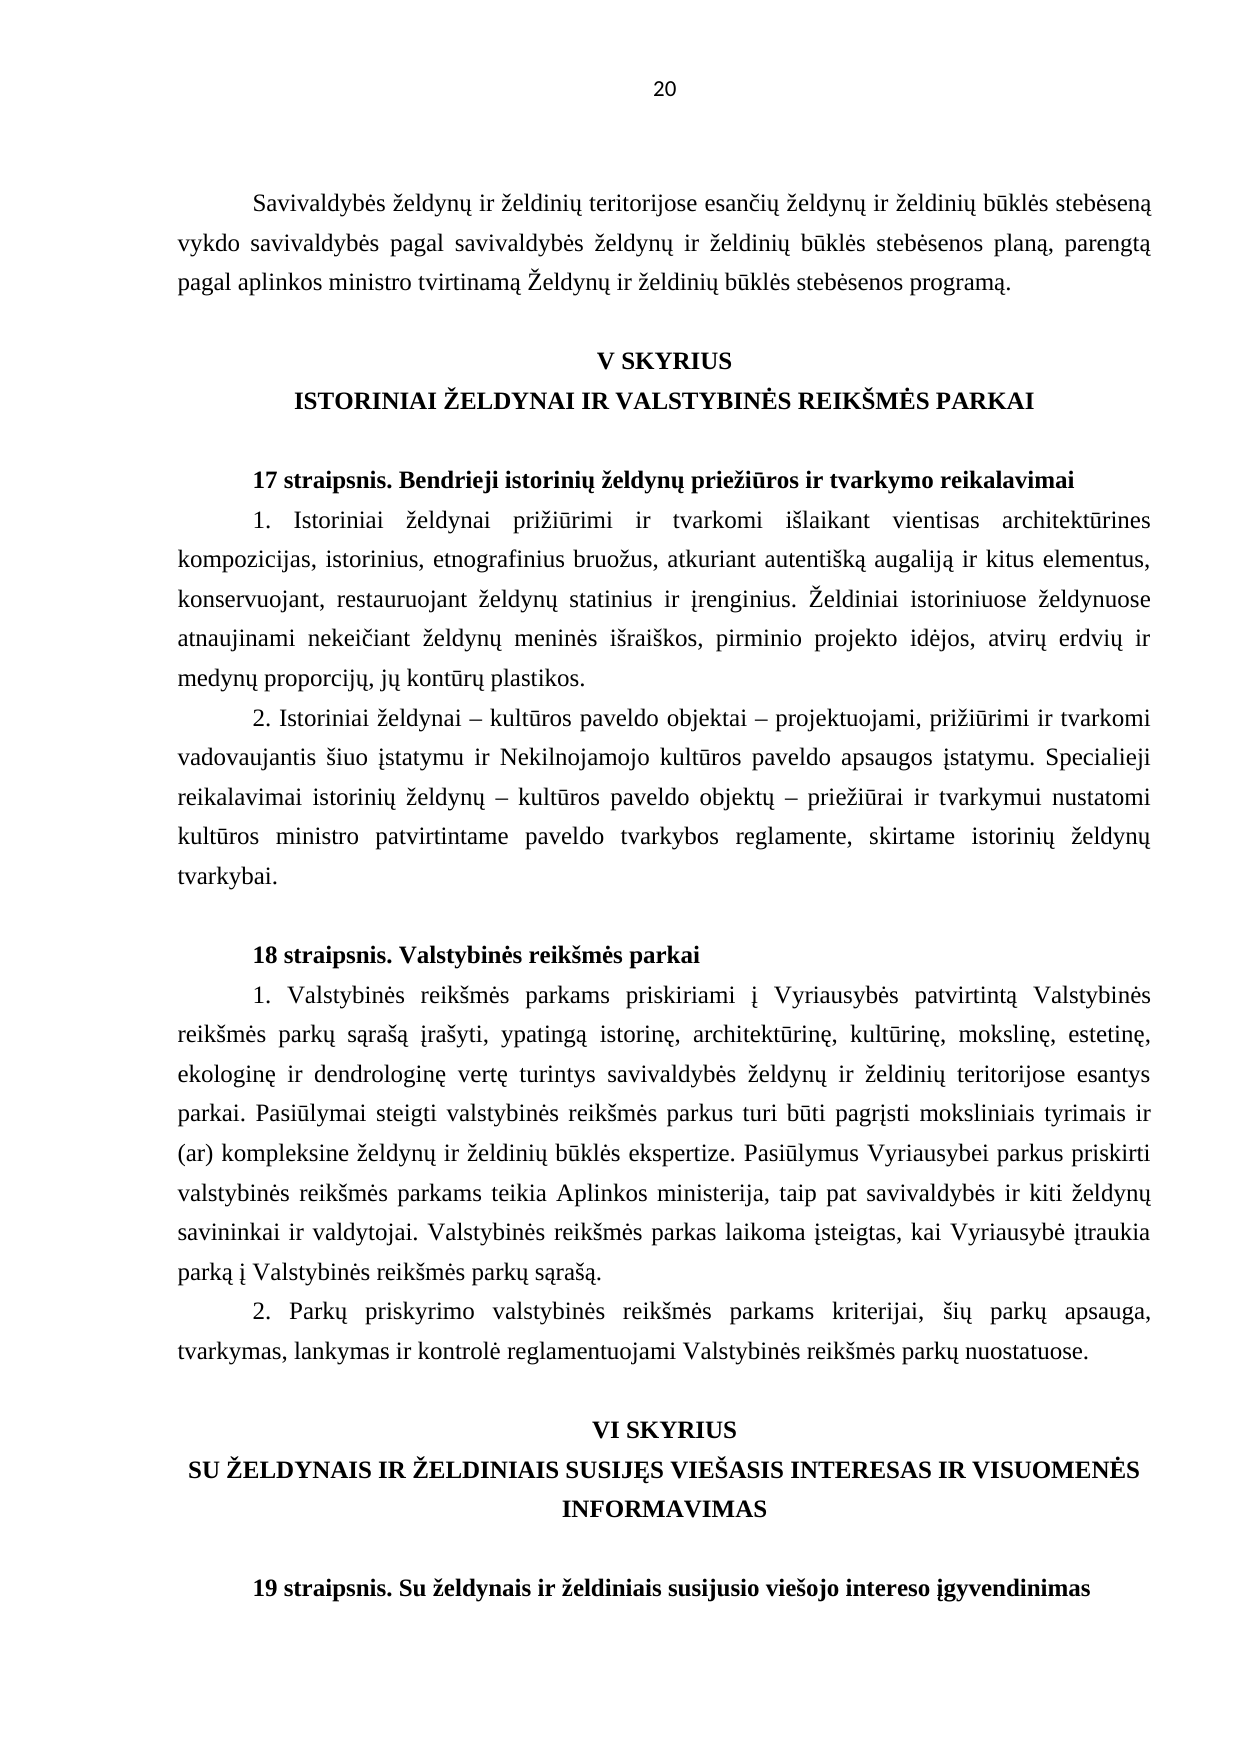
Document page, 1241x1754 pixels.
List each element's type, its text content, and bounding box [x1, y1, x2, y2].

text 19 straipsnis. Su želdynais ir želdiniais susijusio viešojo intereso įgyvendinimas [177, 1563, 1152, 1602]
text 17 straipsnis. Bendrieji istorinių želdynų priežiūros ir tvarkymo reikalavimai [252, 454, 1152, 494]
subtitle ISTORINIAI ŽELDYNAI IR VALSTYBINĖS REIKŠMĖS PARKAI [177, 375, 1152, 415]
text VI SKYRIUS [177, 1404, 1152, 1444]
text 2. Istoriniai želdynai – kultūros paveldo objektai – projektuojami, prižiūrimi ir tvarkomi vadovaujantis šiuo įstatymu ir Nekilnojamojo kultūros paveldo apsaugos įstatymu. Specialieji reikalavimai istorinių želdynų – kultūros paveldo objektų – priežiūrai ir tvarkymui nustatomi kultūros ministro patvirtintame paveldo tvarkybos reglamente, skirtame istorinių želdynų tvarkybai. [177, 692, 1152, 890]
subtitle V SKYRIUS [177, 336, 1152, 375]
text 1. Istoriniai želdynai prižiūrimi ir tvarkomi išlaikant vientisas architektūrines kompozicijas, istorinius, etnografinius bruožus, atkuriant autentišką augaliją ir kitus elementus, konservuojant, restauruojant želdynų statinius ir įrenginius. Želdiniai istoriniuose želdynuose atnaujinami nekeičiant želdynų meninės išraiškos, pirminio projekto idėjos, atvirų erdvių ir medynų proporcijų, jų kontūrų plastikos. [177, 494, 1152, 692]
text 2. Parkų priskyrimo valstybinės reikšmės parkams kriterijai, šių parkų apsauga, tvarkymas, lankymas ir kontrolė reglamentuojami Valstybinės reikšmės parkų nuostatuose. [177, 1286, 1152, 1365]
text 1. Valstybinės reikšmės parkams priskiriami į Vyriausybės patvirtintą Valstybinės reikšmės parkų sąrašą įrašyti, ypatingą istorinę, architektūrinę, kultūrinę, mokslinę, estetinę, ekologinę ir dendrologinę vertę turintys savivaldybės želdynų ir želdinių teritorijose esantys parkai. Pasiūlymai steigti valstybinės reikšmės parkus turi būti pagrįsti moksliniais tyrimais ir (ar) kompleksine želdynų ir želdinių būklės ekspertize. Pasiūlymus Vyriausybei parkus priskirti valstybinės reikšmės parkams teikia Aplinkos ministerija, taip pat savivaldybės ir kiti želdynų savininkai ir valdytojai. Valstybinės reikšmės parkas laikoma įsteigtas, kai Vyriausybė įtraukia parką į Valstybinės reikšmės parkų sąrašą. [177, 969, 1152, 1286]
text SU ŽELDYNAIS IR ŽELDINIAIS SUSIJĘS VIEŠASIS INTERESAS IR VISUOMENĖS INFORMAVIMAS [177, 1444, 1152, 1523]
text 18 straipsnis. Valstybinės reikšmės parkai [177, 929, 1152, 969]
text Savivaldybės želdynų ir želdinių teritorijose esančių želdynų ir želdinių būklės stebėseną vykdo savivaldybės pagal savivaldybės želdynų ir želdinių būklės stebėsenos planą, parengtą pagal aplinkos ministro tvirtinamą Želdynų ir želdinių būklės stebėsenos programą. [177, 177, 1152, 296]
